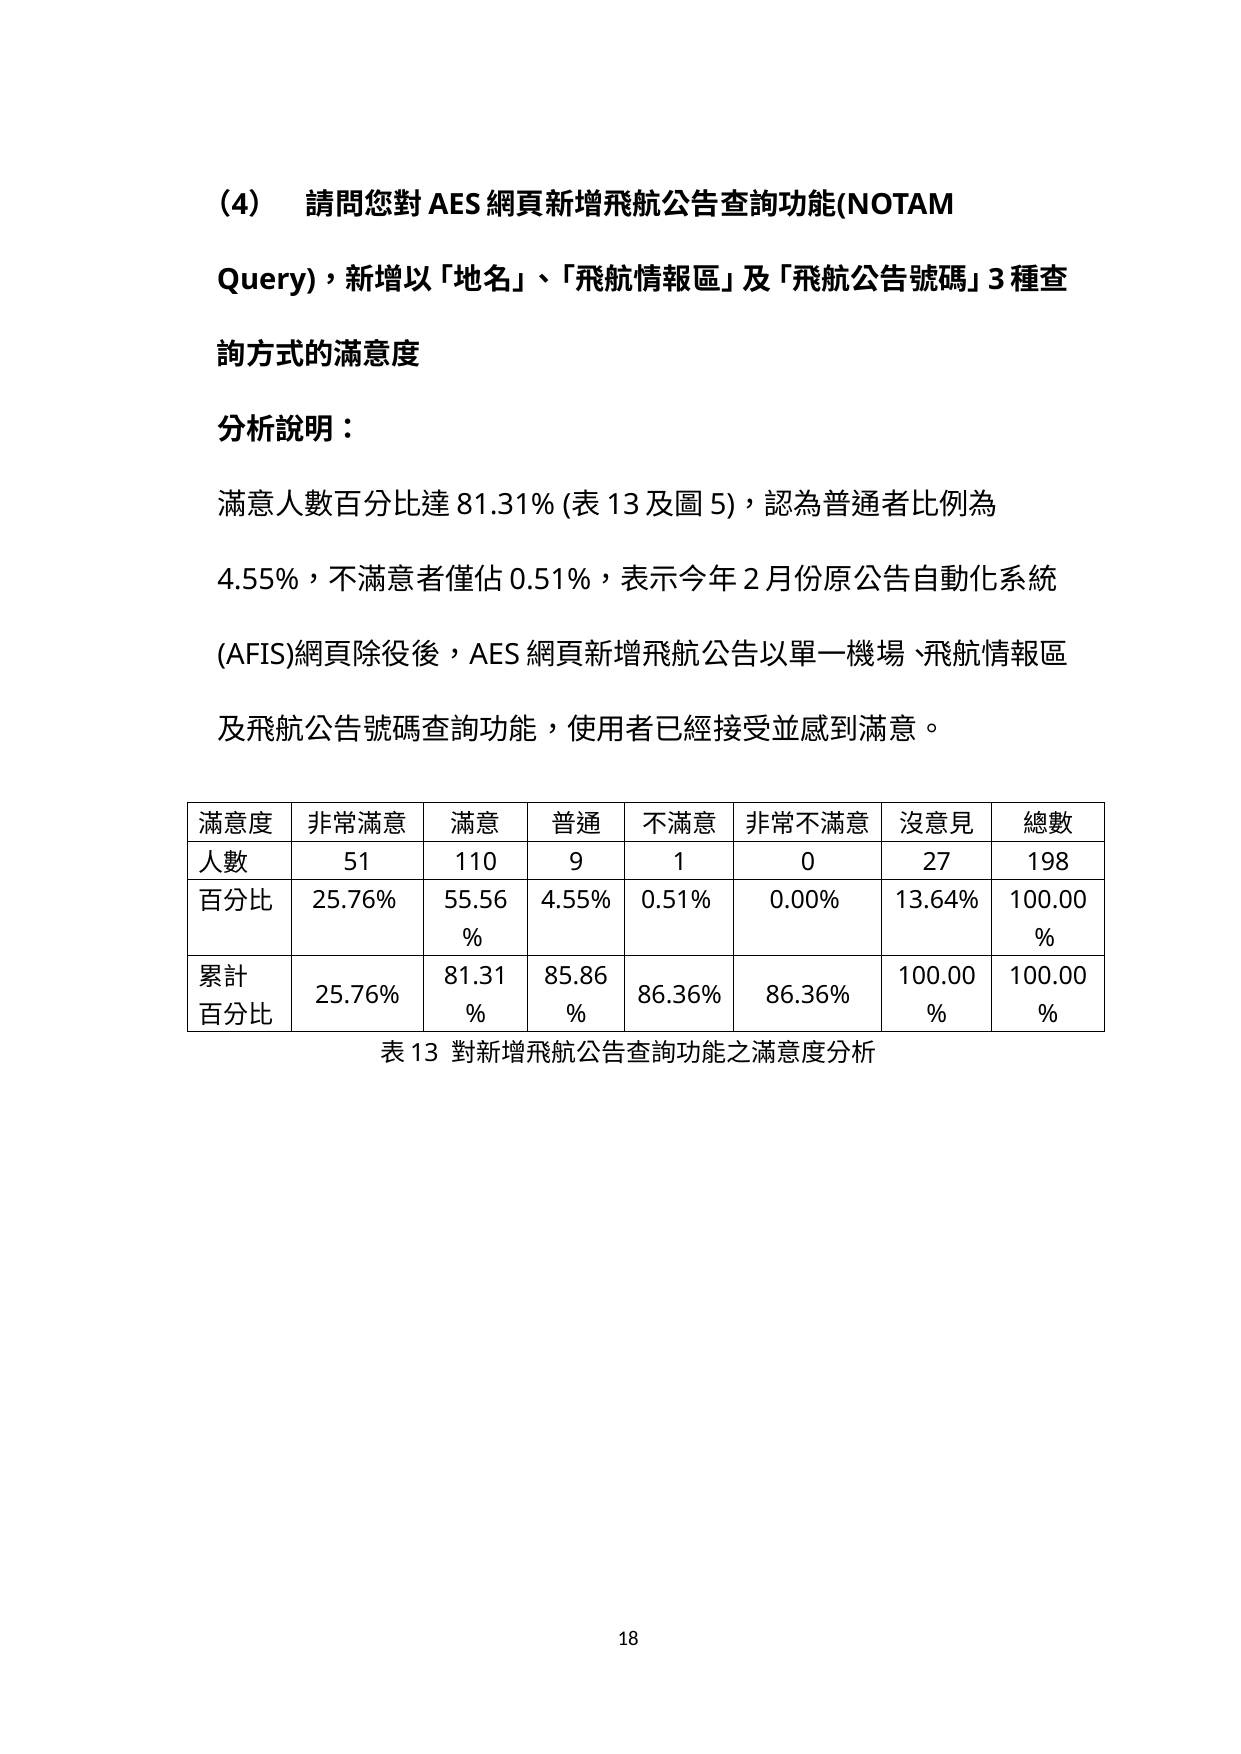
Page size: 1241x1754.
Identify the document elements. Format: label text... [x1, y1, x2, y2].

table_cell 55.56% [424, 880, 527, 955]
table_cell 110 [424, 842, 527, 879]
text 分析說明： [217, 389, 1069, 464]
table_header 不滿意 [625, 803, 733, 841]
table_cell 25.76% [292, 880, 423, 955]
table_cell 85.86% [528, 956, 624, 1031]
table_cell 0 [734, 842, 881, 879]
list 請問您對AES網頁新增飛航公告查詢功能(NOTAM Query)，新增以「地名」、「飛航情報區」及「飛航公告號碼」3種查詢方式的滿意度 [202, 164, 1069, 389]
table_cell 86.36% [734, 956, 881, 1031]
table_header 非常不滿意 [734, 803, 881, 841]
table_header 總數 [992, 803, 1104, 841]
text 滿意人數百分比達81.31% (表13及圖5)，認為普通者比例為 4.55%，不滿意者僅佔0.51%，表示今年2月份原公告自動化系統(AFIS)網頁除役後，AES網頁新增飛航公告以單一機場、飛航情報區及飛航公告號碼查詢功能，使用者已經接受並感到滿意。 [217, 464, 1069, 764]
table_header 非常滿意 [292, 803, 423, 841]
table_header 滿意度 [188, 803, 291, 841]
table_cell 百分比 [188, 880, 291, 955]
table_cell 4.55% [528, 880, 624, 955]
table_cell 0.00% [734, 880, 881, 955]
table_cell 198 [992, 842, 1104, 879]
table_cell 100.00% [992, 880, 1104, 955]
table_cell 人數 [188, 842, 291, 879]
table_cell 13.64% [882, 880, 991, 955]
table_cell 51 [292, 842, 423, 879]
table_cell 100.00% [992, 956, 1104, 1031]
table_cell 9 [528, 842, 624, 879]
table_cell 25.76% [292, 956, 423, 1031]
table_cell 100.00% [882, 956, 991, 1031]
text 表13 對新增飛航公告查詢功能之滿意度分析 [187, 1032, 1069, 1070]
table_cell 1 [625, 842, 733, 879]
table_cell 86.36% [625, 956, 733, 1031]
table_cell 0.51% [625, 880, 733, 955]
table_cell 27 [882, 842, 991, 879]
table_header 滿意 [424, 803, 527, 841]
table_cell 累計 百分比 [188, 956, 291, 1031]
table_header 沒意見 [882, 803, 991, 841]
table_cell 81.31% [424, 956, 527, 1031]
table_header 普通 [528, 803, 624, 841]
